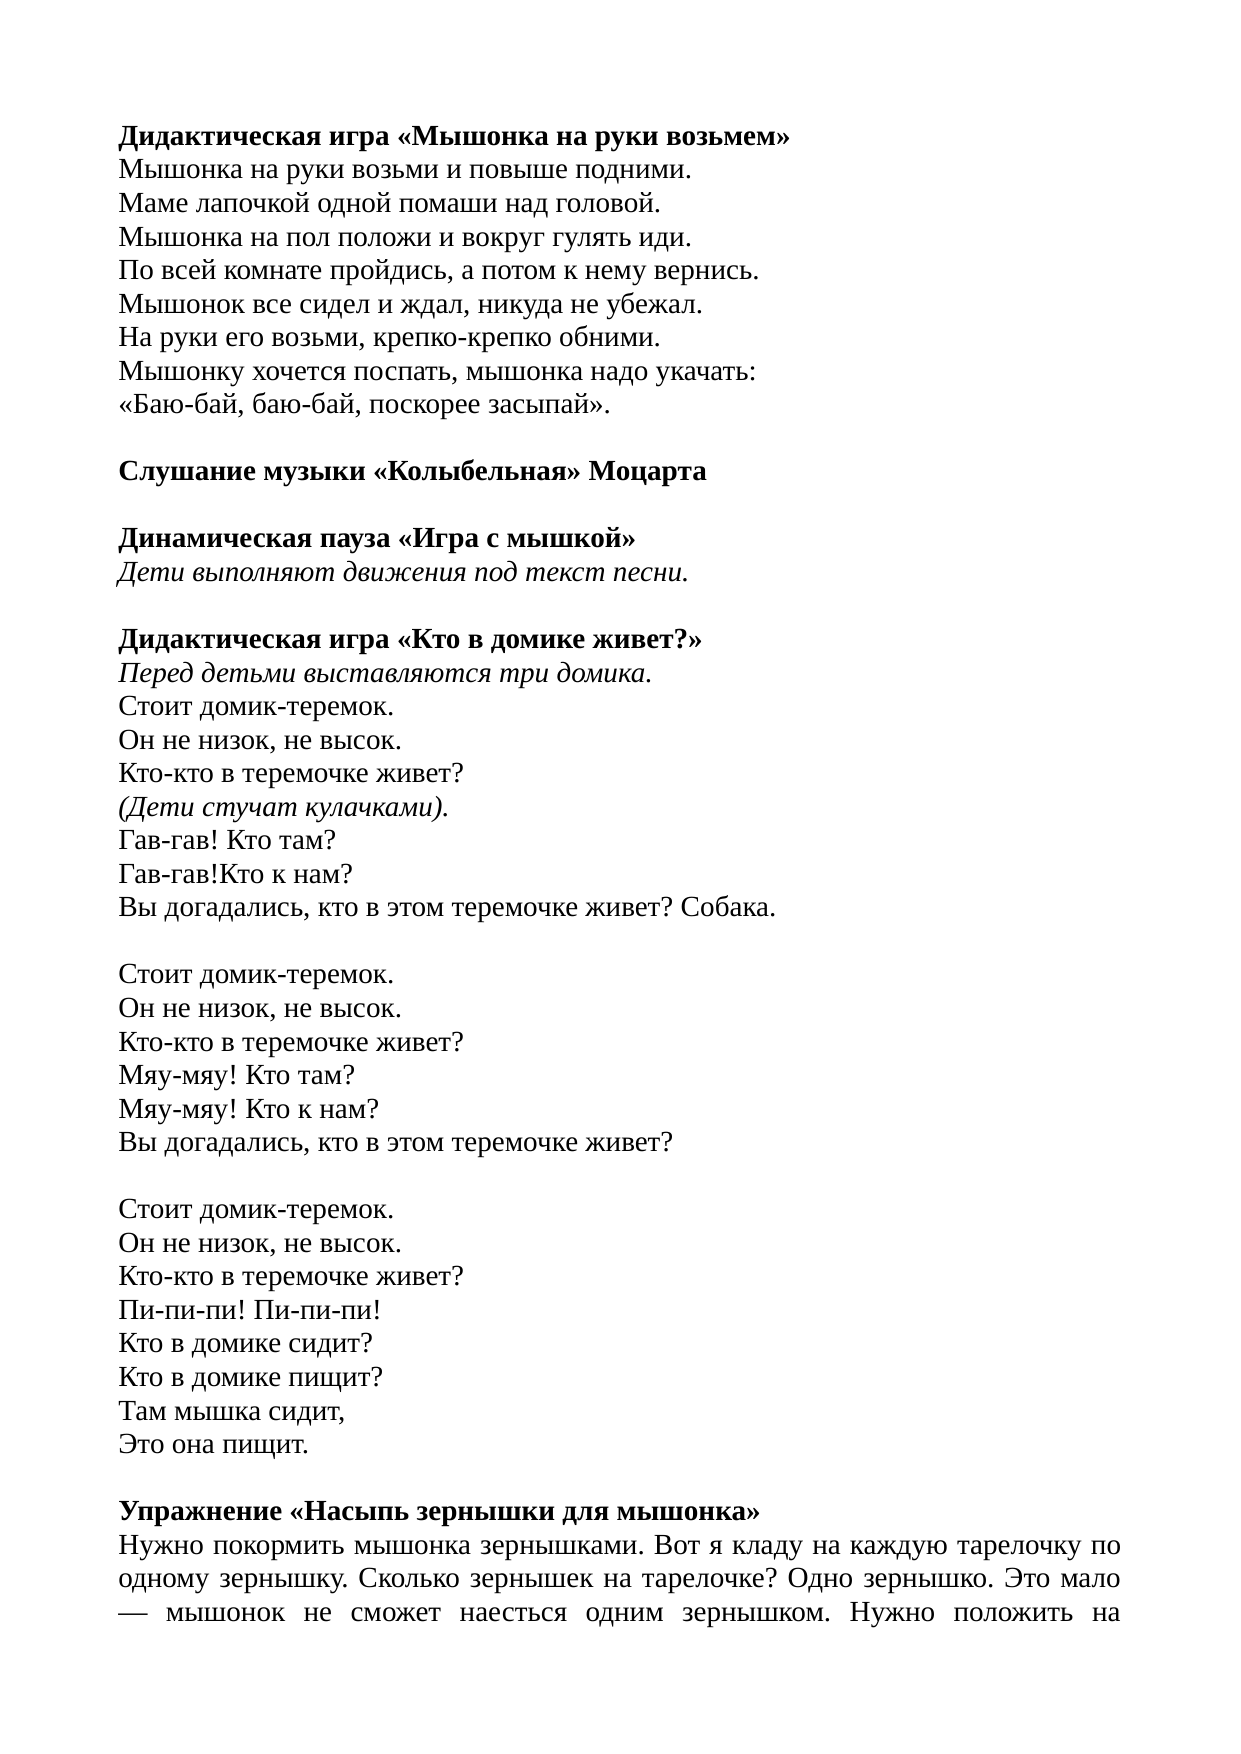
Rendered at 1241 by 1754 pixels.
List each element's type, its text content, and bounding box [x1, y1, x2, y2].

text Маме лапочкой одной помаши над головой. [118, 185, 1122, 219]
text Вы догадались, кто в этом теремочке живет? [118, 1124, 1122, 1158]
text Кто в домике сидит? [118, 1326, 1122, 1359]
text Мышонка на руки возьми и повыше подними. [118, 152, 1122, 185]
text Он не низок, не высок. [118, 722, 1122, 755]
text Дидактическая игра «Мышонка на руки возьмем» [118, 118, 1122, 152]
text Нужно покормить мышонка зернышками. Вот я кладу на каждую тарелочку по одному зернышку. Сколько зернышек на тарелочке? Одно зернышко. Это мало — мышонок не сможет наесться одним зернышком. Нужно положить на [118, 1527, 1122, 1627]
text Он не низок, не высок. [118, 1225, 1122, 1258]
text Это она пищит. [118, 1426, 1122, 1460]
text На руки его возьми, крепко-крепко обними. [118, 319, 1122, 353]
text Дидактическая игра «Кто в домике живет?» [118, 621, 1122, 655]
text «Баю-бай, баю-бай, поскорее засыпай». [118, 386, 1122, 420]
text Стоит домик-теремок. [118, 688, 1122, 722]
text Стоит домик-теремок. [118, 957, 1122, 990]
text Кто-кто в теремочке живет? [118, 1024, 1122, 1057]
text Упражнение «Насыпь зернышки для мышонка» [118, 1493, 1122, 1527]
text Он не низок, не высок. [118, 990, 1122, 1024]
text Гав-гав!Кто к нам? [118, 856, 1122, 889]
text (Дети стучат кулачками). [118, 789, 1122, 822]
text Кто-кто в теремочке живет? [118, 755, 1122, 789]
text Мяу-мяу! Кто к нам? [118, 1091, 1122, 1124]
text Мышонку хочется поспать, мышонка надо укачать: [118, 353, 1122, 386]
text Гав-гав! Кто там? [118, 822, 1122, 856]
text Там мышка сидит, [118, 1393, 1122, 1426]
text Кто-кто в теремочке живет? [118, 1258, 1122, 1292]
text Мяу-мяу! Кто там? [118, 1057, 1122, 1091]
text Вы догадались, кто в этом теремочке живет? Собака. [118, 889, 1122, 923]
text Пи-пи-пи! Пи-пи-пи! [118, 1292, 1122, 1326]
text Стоит домик-теремок. [118, 1191, 1122, 1225]
text Динамическая пауза «Игра с мышкой» [118, 521, 1122, 554]
text Дети выполняют движения под текст песни. [118, 554, 1122, 588]
text Мышонок все сидел и ждал, никуда не убежал. [118, 286, 1122, 319]
text Кто в домике пищит? [118, 1359, 1122, 1393]
text По всей комнате пройдись, а потом к нему вернись. [118, 252, 1122, 286]
text Слушание музыки «Колыбельная» Моцарта [118, 453, 1122, 487]
text Мышонка на пол положи и вокруг гулять иди. [118, 219, 1122, 252]
text Перед детьми выставляются три домика. [118, 655, 1122, 688]
